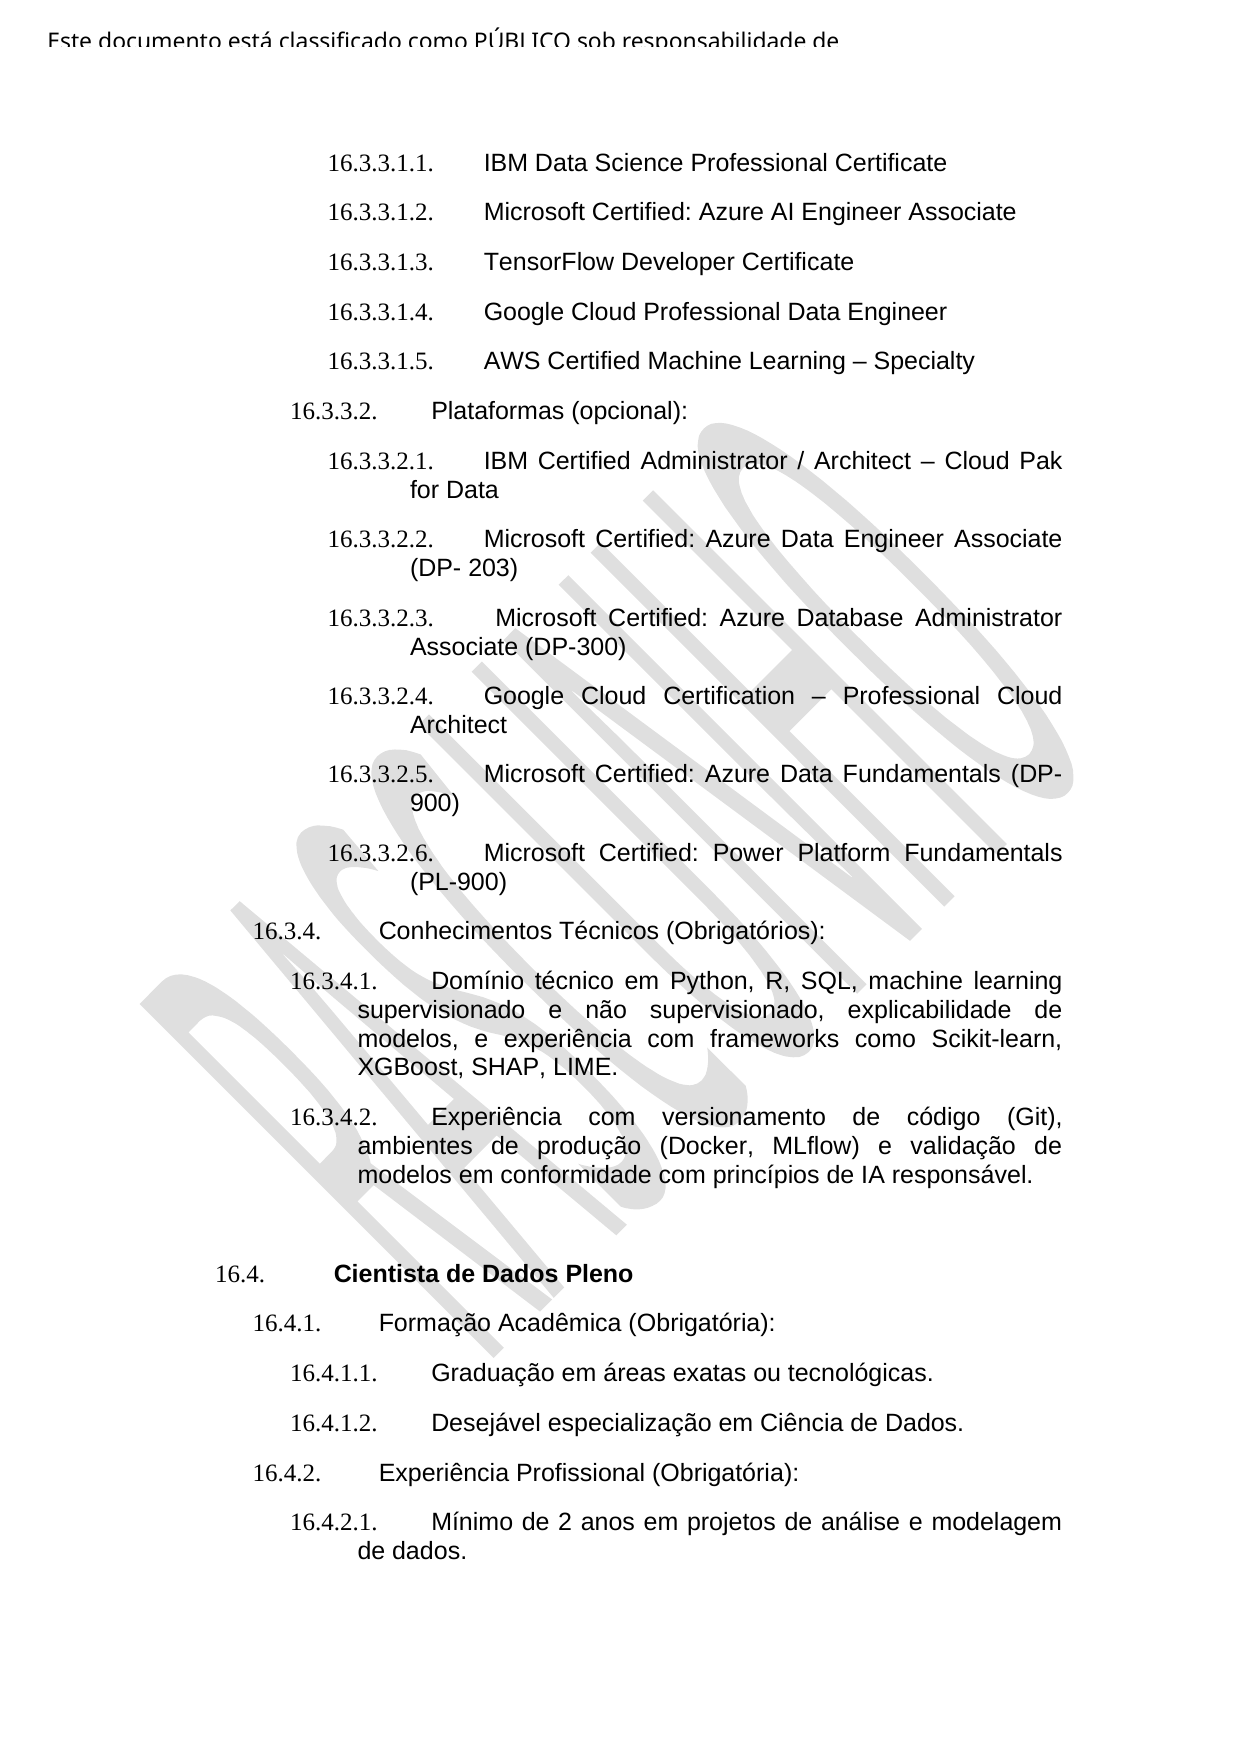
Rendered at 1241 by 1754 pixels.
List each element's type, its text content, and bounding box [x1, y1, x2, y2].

list Conhecimentos Técnicos (Obrigatórios): [484, 916, 638, 945]
list Google Cloud Certification – Professional Cloud Architect [578, 696, 635, 739]
list IBM Certified Administrator / Architect – Cloud Pak for Data [777, 446, 1063, 503]
list Conhecimentos Técnicos (Obrigatórios): [356, 916, 487, 945]
list Microsoft Certified: Azure Data Engineer Associate (DP- 203) [874, 524, 1063, 582]
list Graduação em áreas exatas ou tecnológicas. [290, 1358, 1063, 1387]
list Mínimo de 2 anos em projetos de análise e modelagem de dados. [290, 1507, 1063, 1565]
list Experiência com versionamento de código (Git), ambientes de produção (Docker, MLflow) e validação de modelos em conformidade com princípios de IA responsável. [619, 1102, 1063, 1188]
list Microsoft Certified: Azure Data Engineer Associate (DP- 203) [688, 524, 783, 582]
list TensorFlow Developer Certificate [327, 247, 1063, 276]
list Experiência com versionamento de código (Git), ambientes de produção (Docker, MLflow) e validação de modelos em conformidade com princípios de IA responsável. [339, 1102, 461, 1188]
list Microsoft Certified: Azure Database Administrator Associate (DP-300) [663, 603, 791, 660]
list Conhecimentos Técnicos (Obrigatórios): [737, 916, 807, 945]
list Microsoft Certified: Azure Data Fundamentals (DP-900) [475, 759, 615, 817]
list Domínio técnico em Python, R, SQL, machine learning supervisionado e não supervisionado, explicabilidade de modelos, e experiência com frameworks como Scikit-learn, XGBoost, SHAP, LIME. [290, 984, 371, 1081]
list Microsoft Certified: Azure AI Engineer Associate [327, 197, 1063, 226]
list Microsoft Certified: Power Platform Fundamentals (PL-900) [722, 838, 848, 896]
list Google Cloud Certification – Professional Cloud Architect [1023, 681, 1063, 739]
list Conhecimentos Técnicos (Obrigatórios): [632, 916, 740, 945]
list Experiência Profissional (Obrigatória): [252, 1457, 1063, 1486]
list Cientista de Dados Pleno [417, 1259, 507, 1288]
list Microsoft Certified: Azure Data Fundamentals (DP-900) [923, 759, 1063, 817]
list Domínio técnico em Python, R, SQL, machine learning supervisionado e não supervisionado, explicabilidade de modelos, e experiência com frameworks como Scikit-learn, XGBoost, SHAP, LIME. [408, 966, 633, 1081]
list Microsoft Certified: Azure Database Administrator Associate (DP-300) [826, 603, 982, 660]
list Domínio técnico em Python, R, SQL, machine learning supervisionado e não supervisionado, explicabilidade de modelos, e experiência com frameworks como Scikit-learn, XGBoost, SHAP, LIME. [313, 981, 431, 1081]
list Google Cloud Certification – Professional Cloud Architect [676, 681, 775, 739]
list Conhecimentos Técnicos (Obrigatórios): [259, 916, 360, 945]
list Microsoft Certified: Azure Database Administrator Associate (DP-300) [954, 603, 1063, 660]
list Google Cloud Certification – Professional Cloud Architect [327, 681, 537, 739]
list Microsoft Certified: Azure Database Administrator Associate (DP-300) [598, 603, 696, 660]
list Desejável especialização em Ciência de Dados. [290, 1408, 1063, 1437]
list Plataformas (opcional): [290, 396, 1063, 425]
list Cientista de Dados Pleno [215, 1259, 422, 1288]
list Conhecimentos Técnicos (Obrigatórios): [800, 916, 1063, 945]
list Google Cloud Professional Data Engineer [327, 297, 1063, 326]
list Microsoft Certified: Power Platform Fundamentals (PL-900) [554, 838, 694, 896]
list Google Cloud Certification – Professional Cloud Architect [845, 681, 945, 739]
list IBM Certified Administrator / Architect – Cloud Pak for Data [739, 464, 823, 503]
list Domínio técnico em Python, R, SQL, machine learning supervisionado e não supervisionado, explicabilidade de modelos, e experiência com frameworks como Scikit-learn, XGBoost, SHAP, LIME. [683, 966, 774, 1016]
list Experiência com versionamento de código (Git), ambientes de produção (Docker, MLflow) e validação de modelos em conformidade com princípios de IA responsável. [482, 1102, 625, 1188]
list Google Cloud Certification – Professional Cloud Architect [503, 681, 601, 739]
list Microsoft Certified: Azure Data Fundamentals (DP-900) [643, 759, 741, 817]
list Microsoft Certified: Azure Data Fundamentals (DP-900) [327, 759, 386, 817]
list Google Cloud Certification – Professional Cloud Architect [791, 690, 880, 739]
list Microsoft Certified: Power Platform Fundamentals (PL-900) [833, 838, 932, 896]
list Microsoft Certified: Azure Data Engineer Associate (DP- 203) [760, 524, 909, 582]
list AWS Certified Machine Learning – Specialty [327, 346, 1063, 375]
list IBM Data Science Professional Certificate [327, 148, 1063, 176]
list Microsoft Certified: Power Platform Fundamentals (PL-900) [425, 838, 589, 896]
list Microsoft Certified: Azure Data Fundamentals (DP-900) [754, 759, 853, 817]
list Domínio técnico em Python, R, SQL, machine learning supervisionado e não supervisionado, explicabilidade de modelos, e experiência com frameworks como Scikit-learn, XGBoost, SHAP, LIME. [532, 966, 1063, 1081]
list Formação Acadêmica (Obrigatória): [466, 1308, 1063, 1337]
list Microsoft Certified: Azure Data Fundamentals (DP-900) [413, 759, 510, 817]
list Microsoft Certified: Power Platform Fundamentals (PL-900) [660, 838, 758, 896]
list Microsoft Certified: Azure Database Administrator Associate (DP-300) [327, 603, 622, 660]
list Formação Acadêmica (Obrigatória): [252, 1308, 471, 1337]
list Google Cloud Certification – Professional Cloud Architect [905, 681, 1033, 739]
list Microsoft Certified: Power Platform Fundamentals (PL-900) [898, 838, 1063, 896]
list Microsoft Certified: Azure Data Engineer Associate (DP- 203) [327, 524, 723, 582]
list Cientista de Dados Pleno [542, 1259, 1063, 1288]
list IBM Certified Administrator / Architect – Cloud Pak for Data [327, 446, 721, 503]
list Microsoft Certified: Azure Data Fundamentals (DP-900) [581, 759, 679, 817]
list Microsoft Certified: Power Platform Fundamentals (PL-900) [337, 838, 443, 896]
list Domínio técnico em Python, R, SQL, machine learning supervisionado e não supervisionado, explicabilidade de modelos, e experiência com frameworks como Scikit-learn, XGBoost, SHAP, LIME. [319, 966, 576, 1081]
list Microsoft Certified: Azure Database Administrator Associate (DP-300) [767, 603, 858, 660]
list Google Cloud Certification – Professional Cloud Architect [589, 681, 711, 739]
list Microsoft Certified: Azure Data Fundamentals (DP-900) [819, 759, 958, 817]
list Microsoft Certified: Azure Data Fundamentals (DP-900) [694, 759, 790, 817]
list Experiência com versionamento de código (Git), ambientes de produção (Docker, MLflow) e validação de modelos em conformidade com princípios de IA responsável. [466, 1137, 558, 1188]
